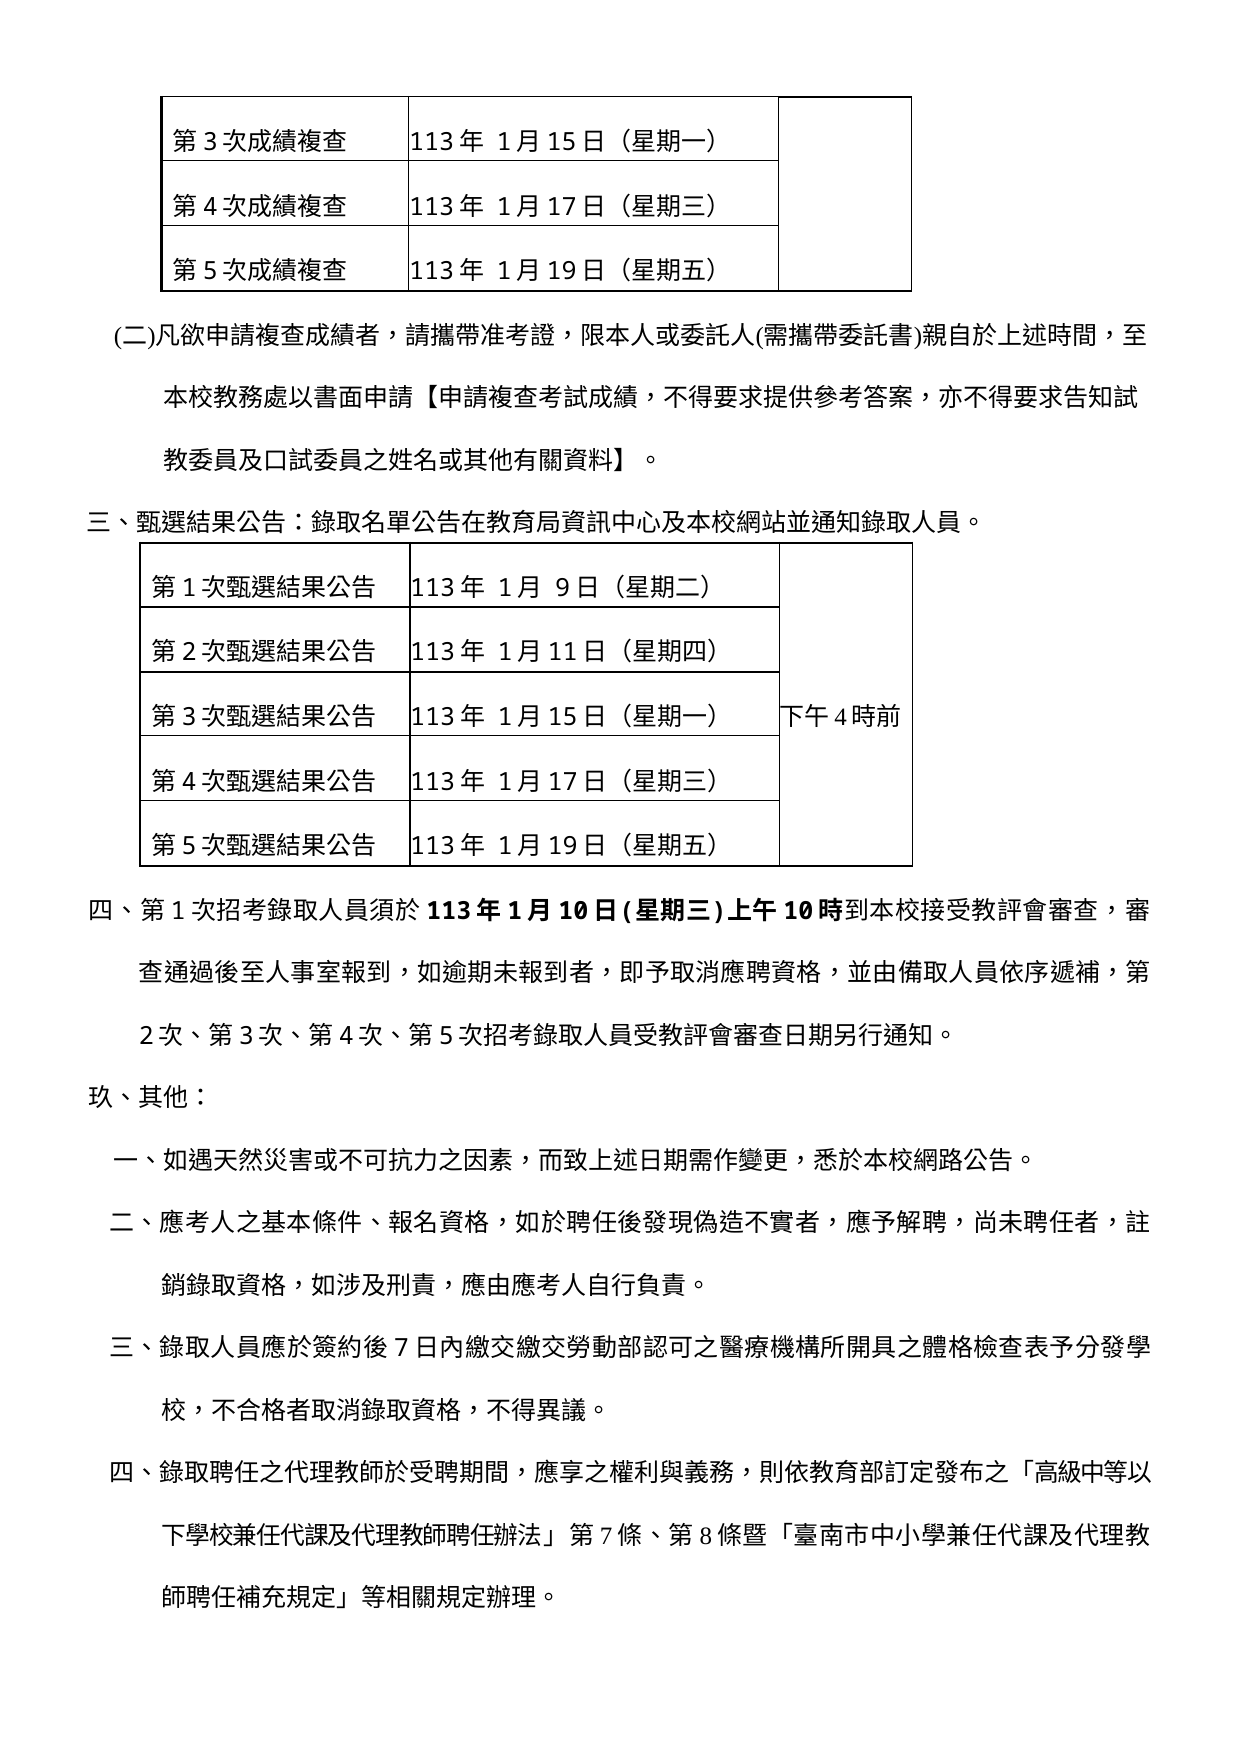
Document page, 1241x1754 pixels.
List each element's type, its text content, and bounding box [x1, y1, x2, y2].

text 玖、其他： [89, 1054, 1152, 1117]
table_header 113年 1月 9日（星期二） [411, 544, 779, 606]
text 二、應考人之基本條件、報名資格，如於聘任後發現偽造不實者，應予解聘，尚未聘任者，註銷錄取資格，如涉及刑責，應由應考人自行負責。 [109, 1179, 1152, 1304]
text 四、第1次招考錄取人員須於113年1月10日(星期三)上午10時到本校接受教評會審查，審查通過後至人事室報到，如逾期未報到者，即予取消應聘資格，並由備取人員依序遞補，第2次、第3次、第4次、第5次招考錄取人員受教評會審查日期另行通知。 [89, 867, 1152, 1054]
table_cell 113年 1月15日（星期一） [409, 97, 778, 160]
table_cell 第3次甄選結果公告 [141, 673, 409, 735]
table_cell 113年 1月19日（星期五） [409, 226, 778, 289]
table_cell 第3次成績複查 [163, 97, 408, 160]
table_cell 113年 1月17日（星期三） [411, 736, 779, 800]
table_cell 第4次甄選結果公告 [141, 736, 409, 800]
text 本校教務處以書面申請【申請複查考試成績，不得要求提供參考答案，亦不得要求告知試 [89, 354, 1152, 417]
table_header 下午4時前 [780, 544, 912, 864]
table_cell 第5次甄選結果公告 [141, 801, 409, 864]
table_header 第1次甄選結果公告 [141, 544, 409, 606]
table_cell 第5次成績複查 [163, 226, 408, 289]
text 三、甄選結果公告：錄取名單公告在教育局資訊中心及本校網站並通知錄取人員。 [74, 479, 1152, 542]
text 一、如遇天然災害或不可抗力之因素，而致上述日期需作變更，悉於本校網路公告。 [89, 1117, 1152, 1179]
text 三、錄取人員應於簽約後7日內繳交繳交勞動部認可之醫療機構所開具之體格檢查表予分發學校，不合格者取消錄取資格，不得異議。 [109, 1304, 1152, 1429]
table_cell 113年 1月11日（星期四） [411, 608, 779, 671]
table_header [779, 98, 911, 289]
text 四、錄取聘任之代理教師於受聘期間，應享之權利與義務，則依教育部訂定發布之「高級中等以下學校兼任代課及代理教師聘任辦法」第7條、第8條暨「臺南市中小學兼任代課及代理教師聘任補充規定」等相關規定辦理。 [109, 1429, 1152, 1617]
table_cell 113年 1月19日（星期五） [411, 801, 779, 864]
text 教委員及口試委員之姓名或其他有關資料】。 [89, 417, 1152, 479]
table_cell 第4次成績複查 [163, 161, 408, 225]
table_cell 113年 1月15日（星期一） [411, 673, 779, 735]
table_cell 113年 1月17日（星期三） [409, 161, 778, 225]
text (二)凡欲申請複查成績者，請攜帶准考證，限本人或委託人(需攜帶委託書)親自於上述時間，至 [89, 292, 1152, 354]
table_cell 第2次甄選結果公告 [141, 608, 409, 671]
